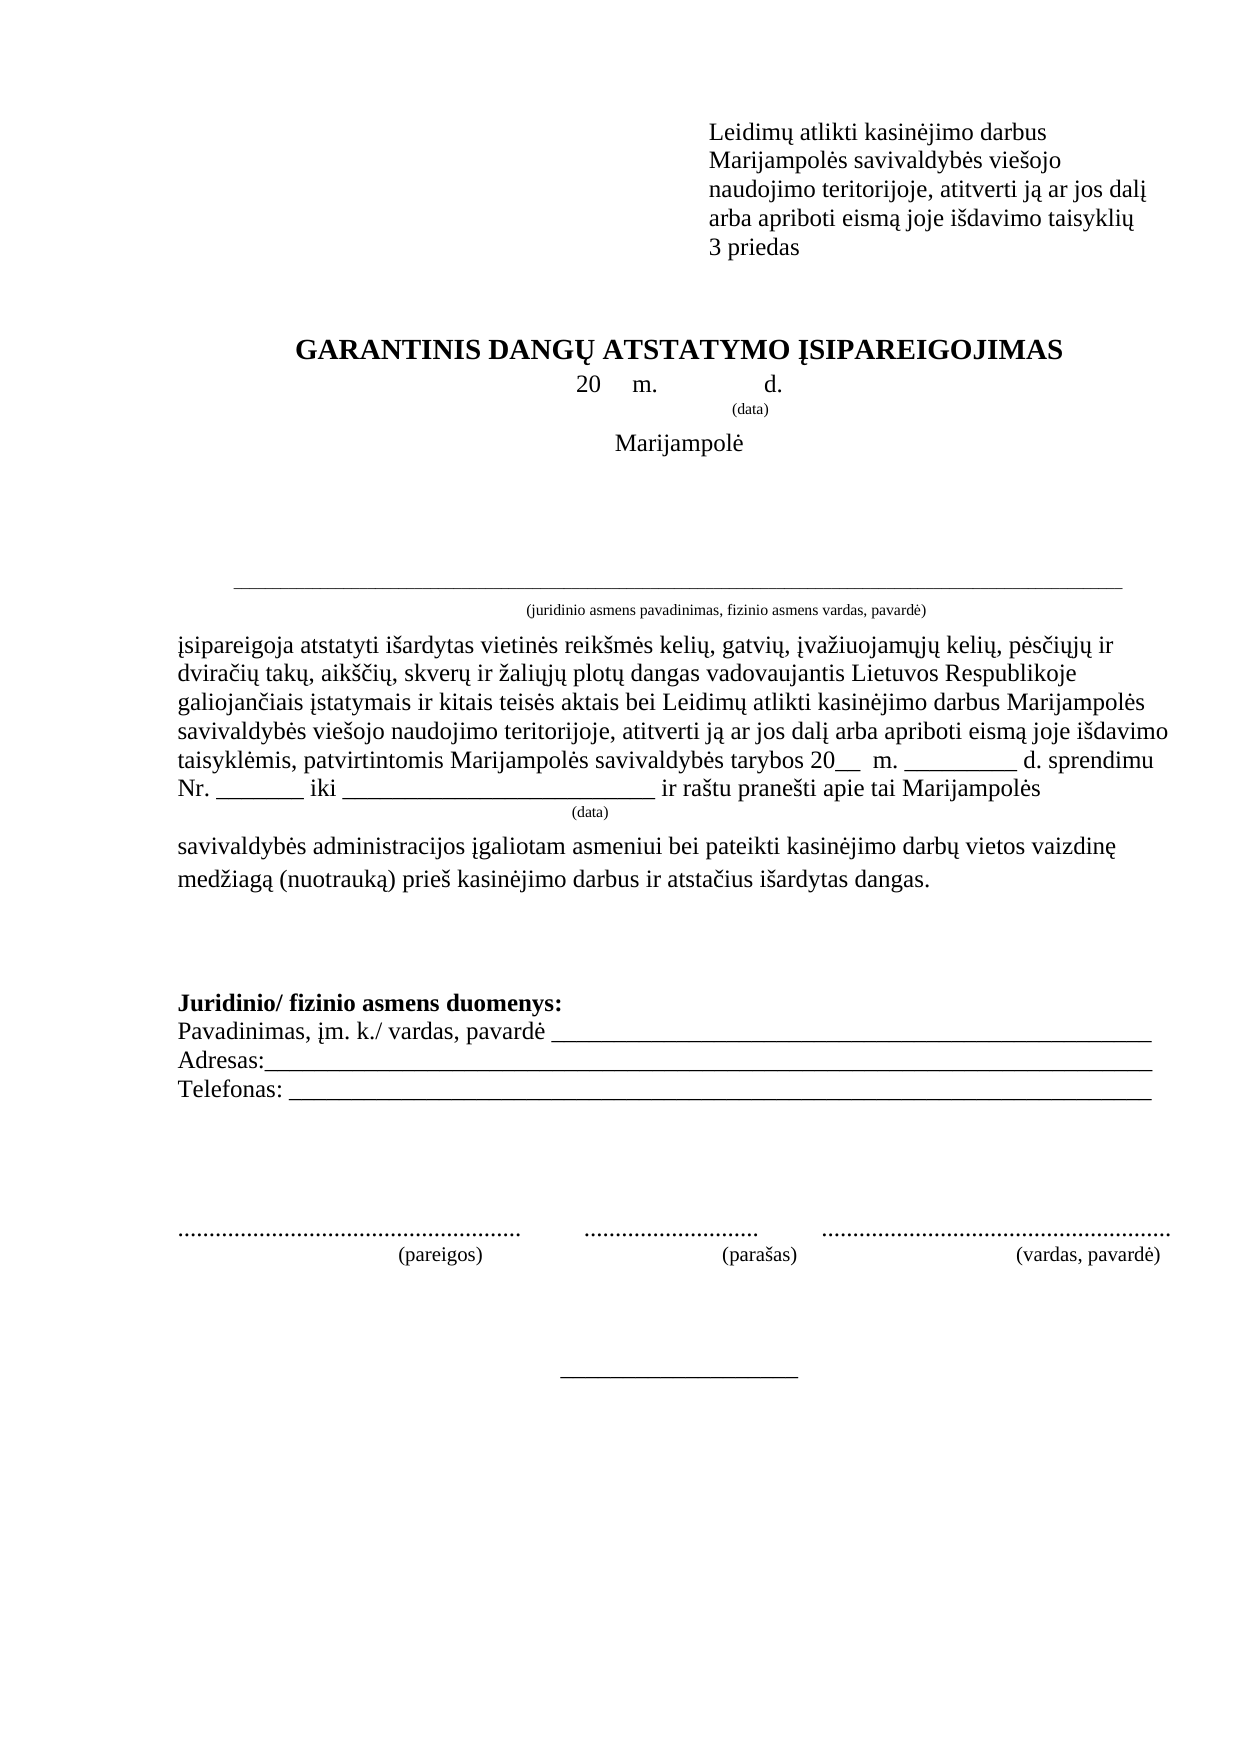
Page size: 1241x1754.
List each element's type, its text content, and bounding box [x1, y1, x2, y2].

text Marijampolė [177, 428, 1181, 457]
text Juridinio/ fizinio asmens duomenys: [177, 988, 1181, 1016]
text Telefonas: _____________________________________________________________________ [177, 1074, 1181, 1103]
text _________________________________________________________________________________________________________________ [177, 572, 1181, 601]
text GARANTINIS DANGŲ ATSTATYMO ĮSIPAREIGOJIMAS [177, 332, 1181, 366]
text Pavadinimas, įm. k./ vardas, pavardė ________________________________________________ [177, 1016, 1181, 1045]
text Marijampolės savivaldybės viešojo [177, 145, 1181, 174]
text ___________________ [177, 1352, 1181, 1381]
text 3 priedas [177, 232, 1181, 260]
text (data) [177, 802, 1181, 831]
text arba apriboti eismą joje išdavimo taisyklių [177, 203, 1181, 232]
text savivaldybės administracijos įgaliotam asmeniui bei pateikti kasinėjimo darbų vietos vaizdinę medžiagą (nuotrauką) prieš kasinėjimo darbus ir atstačius išardytas dangas. [177, 831, 1181, 893]
text (pareigos) (parašas) (vardas, pavardė) [177, 1242, 1181, 1266]
text Leidimų atlikti kasinėjimo darbus [177, 117, 1181, 145]
text Adresas:_______________________________________________________________________ [177, 1045, 1181, 1074]
text 20 m. d. [177, 366, 1181, 400]
text (data) [177, 400, 1181, 428]
text naudojimo teritorijoje, atitverti ją ar jos dalį [177, 174, 1181, 203]
text įsipareigoja atstatyti išardytas vietinės reikšmės kelių, gatvių, įvažiuojamųjų kelių, pėsčiųjų ir dviračių takų, aikščių, skverų ir žaliųjų plotų dangas vadovaujantis Lietuvos Respublikoje galiojančiais įstatymais ir kitais teisės aktais bei Leidimų atlikti kasinėjimo darbus Marijampolės savivaldybės viešojo naudojimo teritorijoje, atitverti ją ar jos dalį arba apriboti eismą joje išdavimo taisyklėmis, patvirtintomis Marijampolės savivaldybės tarybos 20__ m. _________ d. sprendimu Nr. _______ iki _________________________ ir raštu pranešti apie tai Marijampolės [177, 630, 1181, 802]
text ....................................................... ............................ ........................................................ [177, 1213, 1181, 1242]
text (juridinio asmens pavadinimas, fizinio asmens vardas, pavardė) [177, 601, 1181, 630]
